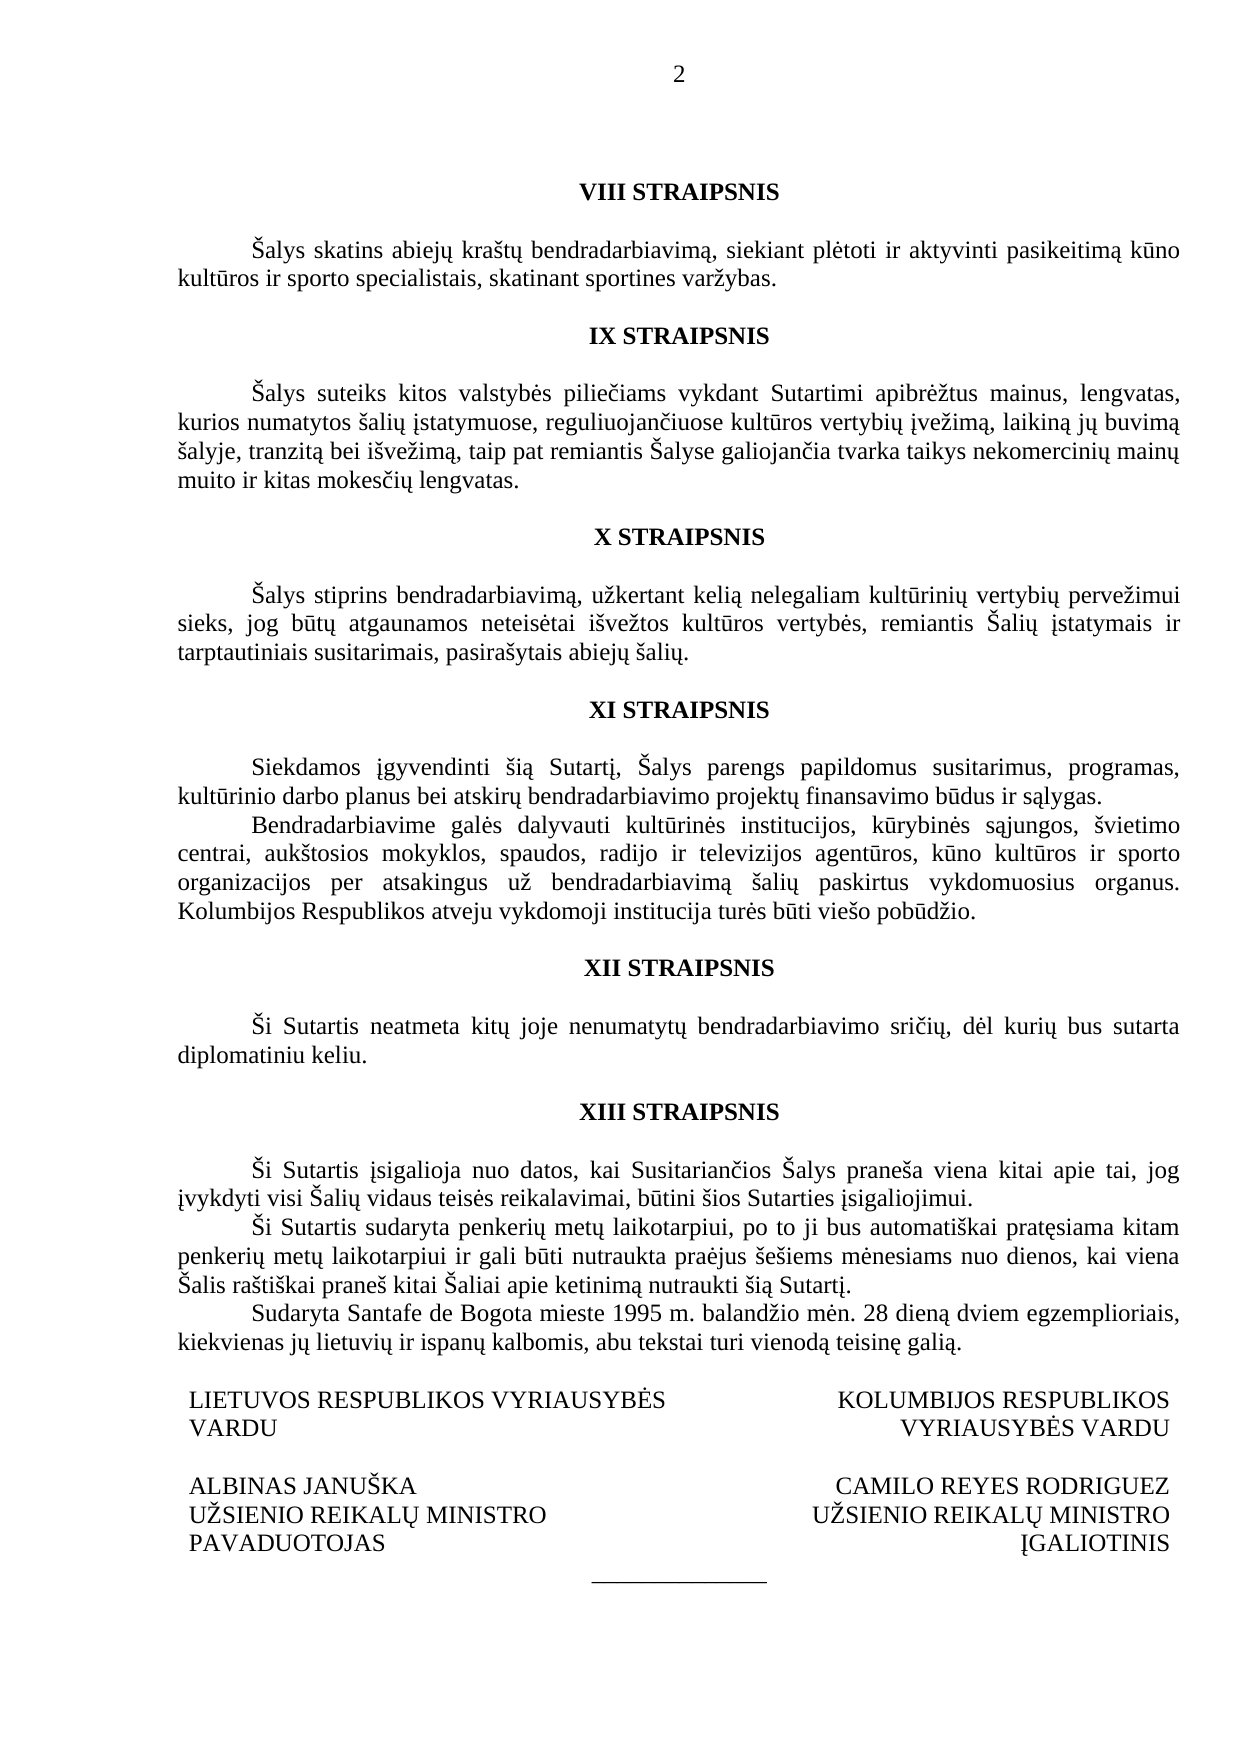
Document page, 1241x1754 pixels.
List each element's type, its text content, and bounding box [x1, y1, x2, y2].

text Ši Sutartis sudaryta penkerių metų laikotarpiui, po to ji bus automatiškai pratęsiama kitam penkerių metų laikotarpiui ir gali būti nutraukta praėjus šešiems mėnesiams nuo dienos, kai viena Šalis raštiškai praneš kitai Šaliai apie ketinimą nutraukti šią Sutartį. [177, 1212, 1181, 1298]
text XII STRAiPSNIS [177, 953, 1181, 982]
text Šalys stiprins bendradarbiavimą, užkertant kelią nelegaliam kultūrinių vertybių pervežimui sieks, jog būtų atgaunamos neteisėtai išvežtos kultūros vertybės, remiantis Šalių įstatymais ir tarptautiniais susitarimais, pasirašytais abiejų šalių. [177, 580, 1181, 666]
table_header Lietuvos Respublikos Vyriausybės vardu [177, 1385, 679, 1442]
text IX STRAiPSNIS [177, 321, 1181, 350]
text Ši Sutartis įsigalioja nuo datos, kai Susitariančios Šalys praneša viena kitai apie tai, jog įvykdyti visi Šalių vidaus teisės reikalavimai, būtini šios Sutarties įsigaliojimui. [177, 1155, 1181, 1212]
table_cell Užsienio Reikalų Ministro Įgaliotinis [680, 1500, 1181, 1557]
table_header Camilo Reyes Rodriguez [680, 1471, 1181, 1500]
table_cell Užsienio Reikalų Ministro Pavaduotojas [177, 1500, 680, 1557]
text Šalys skatins abiejų kraštų bendradarbiavimą, siekiant plėtoti ir aktyvinti pasikeitimą kūno kultūros ir sporto specialistais, skatinant sportines varžybas. [177, 235, 1181, 292]
text XIII STRAIPSNIS [177, 1097, 1181, 1126]
text X STRAIPSNIS [177, 522, 1181, 551]
table_header Albinas Januška [177, 1471, 680, 1500]
text Sudaryta Santafe de Bogota mieste 1995 m. balandžio mėn. 28 dieną dviem egzemplioriais, kiekvienas jų lietuvių ir ispanų kalbomis, abu tekstai turi vienodą teisinę galią. [177, 1298, 1181, 1356]
text VIII STRAIPSNIS [177, 177, 1181, 206]
table_header Kolumbijos Respublikos Vyriausybės vardu [679, 1385, 1181, 1442]
text Ši Sutartis neatmeta kitų joje nenumatytų bendradarbiavimo sričių, dėl kurių bus sutarta diplomatiniu keliu. [177, 1011, 1181, 1068]
text Siekdamos įgyvendinti šią Sutartį, Šalys parengs papildomus susitarimus, programas, kultūrinio darbo planus bei atskirų bendradarbiavimo projektų finansavimo būdus ir sąlygas. [177, 752, 1181, 810]
text Bendradarbiavime galės dalyvauti kultūrinės institucijos, kūrybinės sąjungos, švietimo centrai, aukštosios mokyklos, spaudos, radijo ir televizijos agentūros, kūno kultūros ir sporto organizacijos per atsakingus už bendradarbiavimą šalių paskirtus vykdomuosius organus. Kolumbijos Respublikos atveju vykdomoji institucija turės būti viešo pobūdžio. [177, 810, 1181, 925]
text ______________ [177, 1557, 1181, 1586]
text Šalys suteiks kitos valstybės piliečiams vykdant Sutartimi apibrėžtus mainus, lengvatas, kurios numatytos šalių įstatymuose, reguliuojančiuose kultūros vertybių įvežimą, laikiną jų buvimą šalyje, tranzitą bei išvežimą, taip pat remiantis Šalyse galiojančia tvarka taikys nekomercinių mainų muito ir kitas mokesčių lengvatas. [177, 378, 1181, 493]
text XI STRAIPSNIS [177, 695, 1181, 723]
